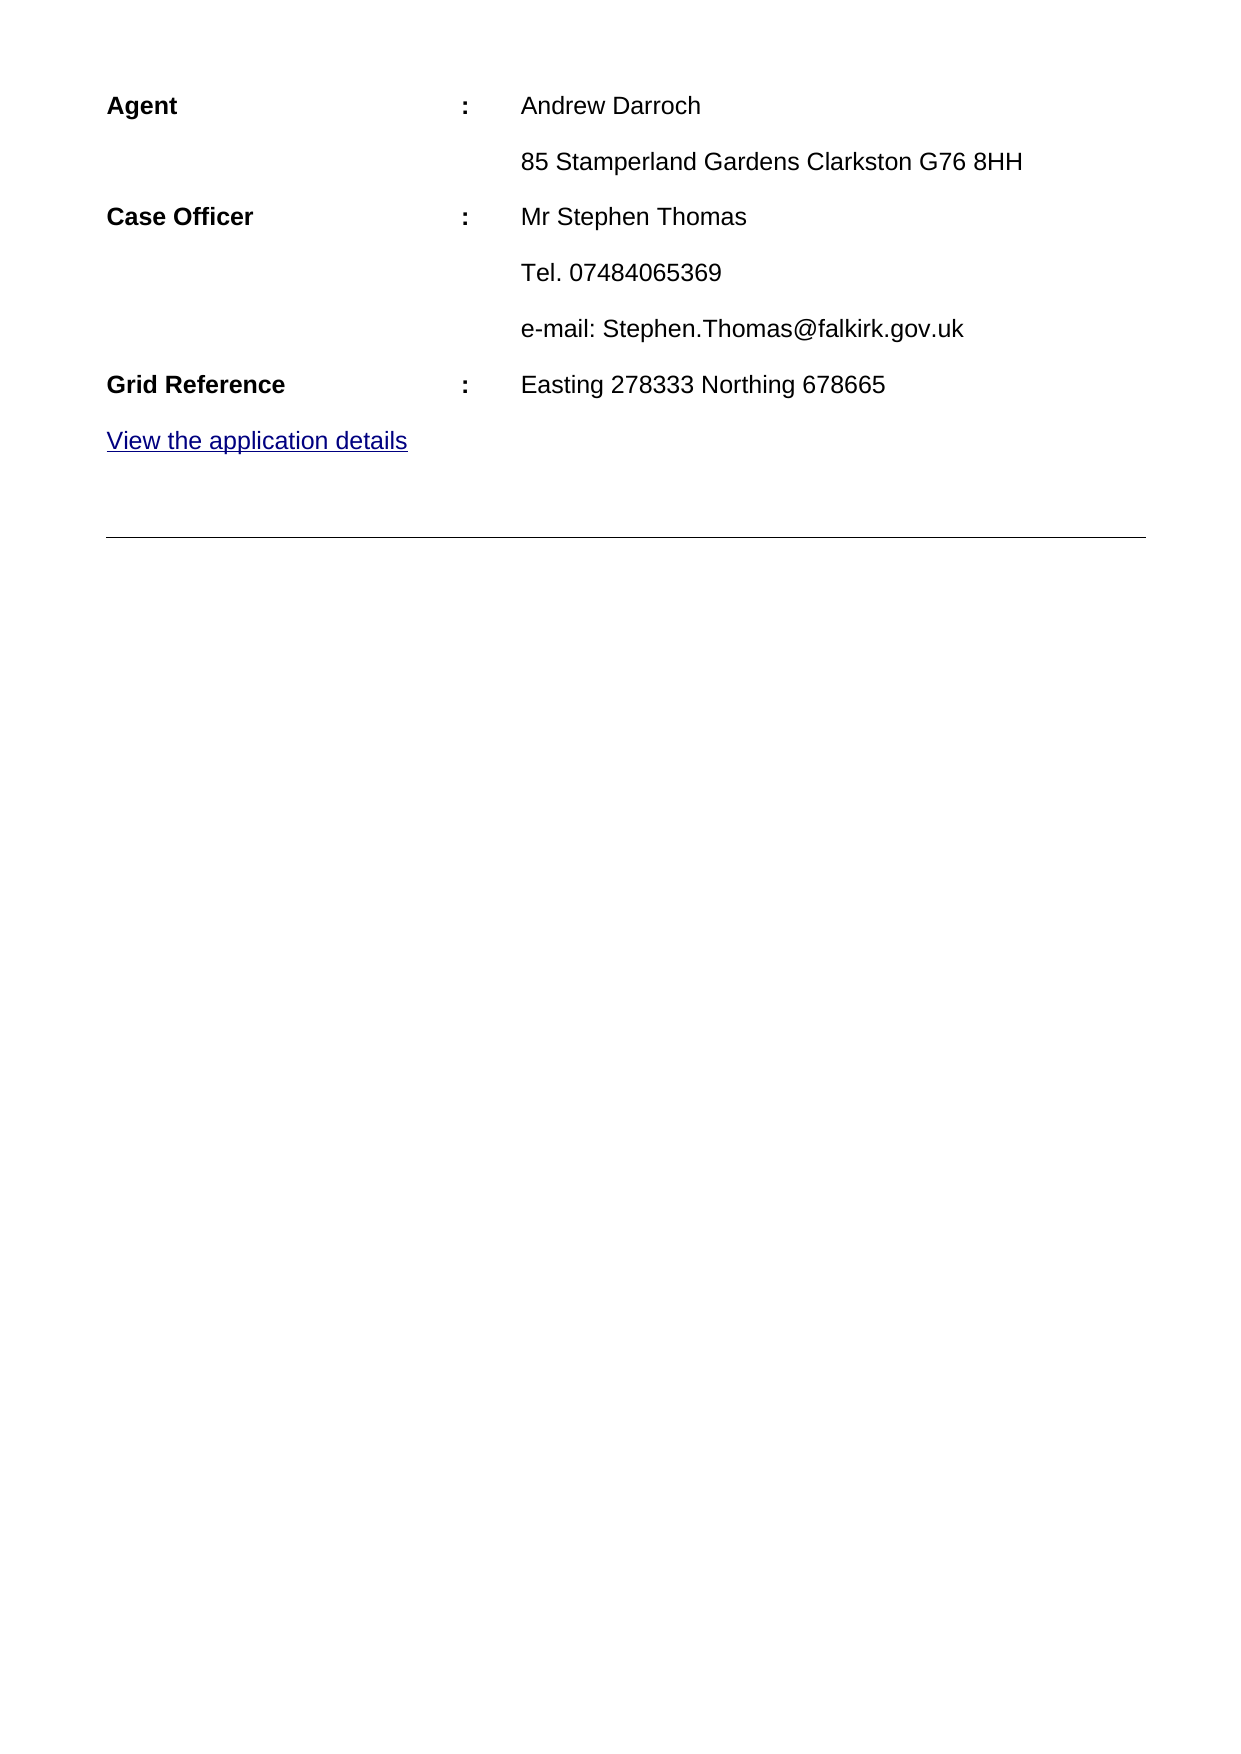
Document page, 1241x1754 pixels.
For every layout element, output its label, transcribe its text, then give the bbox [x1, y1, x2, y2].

text View the application details [106, 426, 1146, 454]
text Grid Reference : Easting 278333 Northing 678665 [106, 370, 1146, 398]
text e-mail: Stephen.Thomas@falkirk.gov.uk [106, 314, 1146, 343]
text 85 Stamperland Gardens Clarkston G76 8HH [106, 146, 1146, 175]
text Tel. 07484065369 [106, 258, 1146, 287]
text Case Officer : Mr Stephen Thomas [106, 202, 1146, 231]
text Agent : Andrew Darroch [106, 91, 1146, 119]
